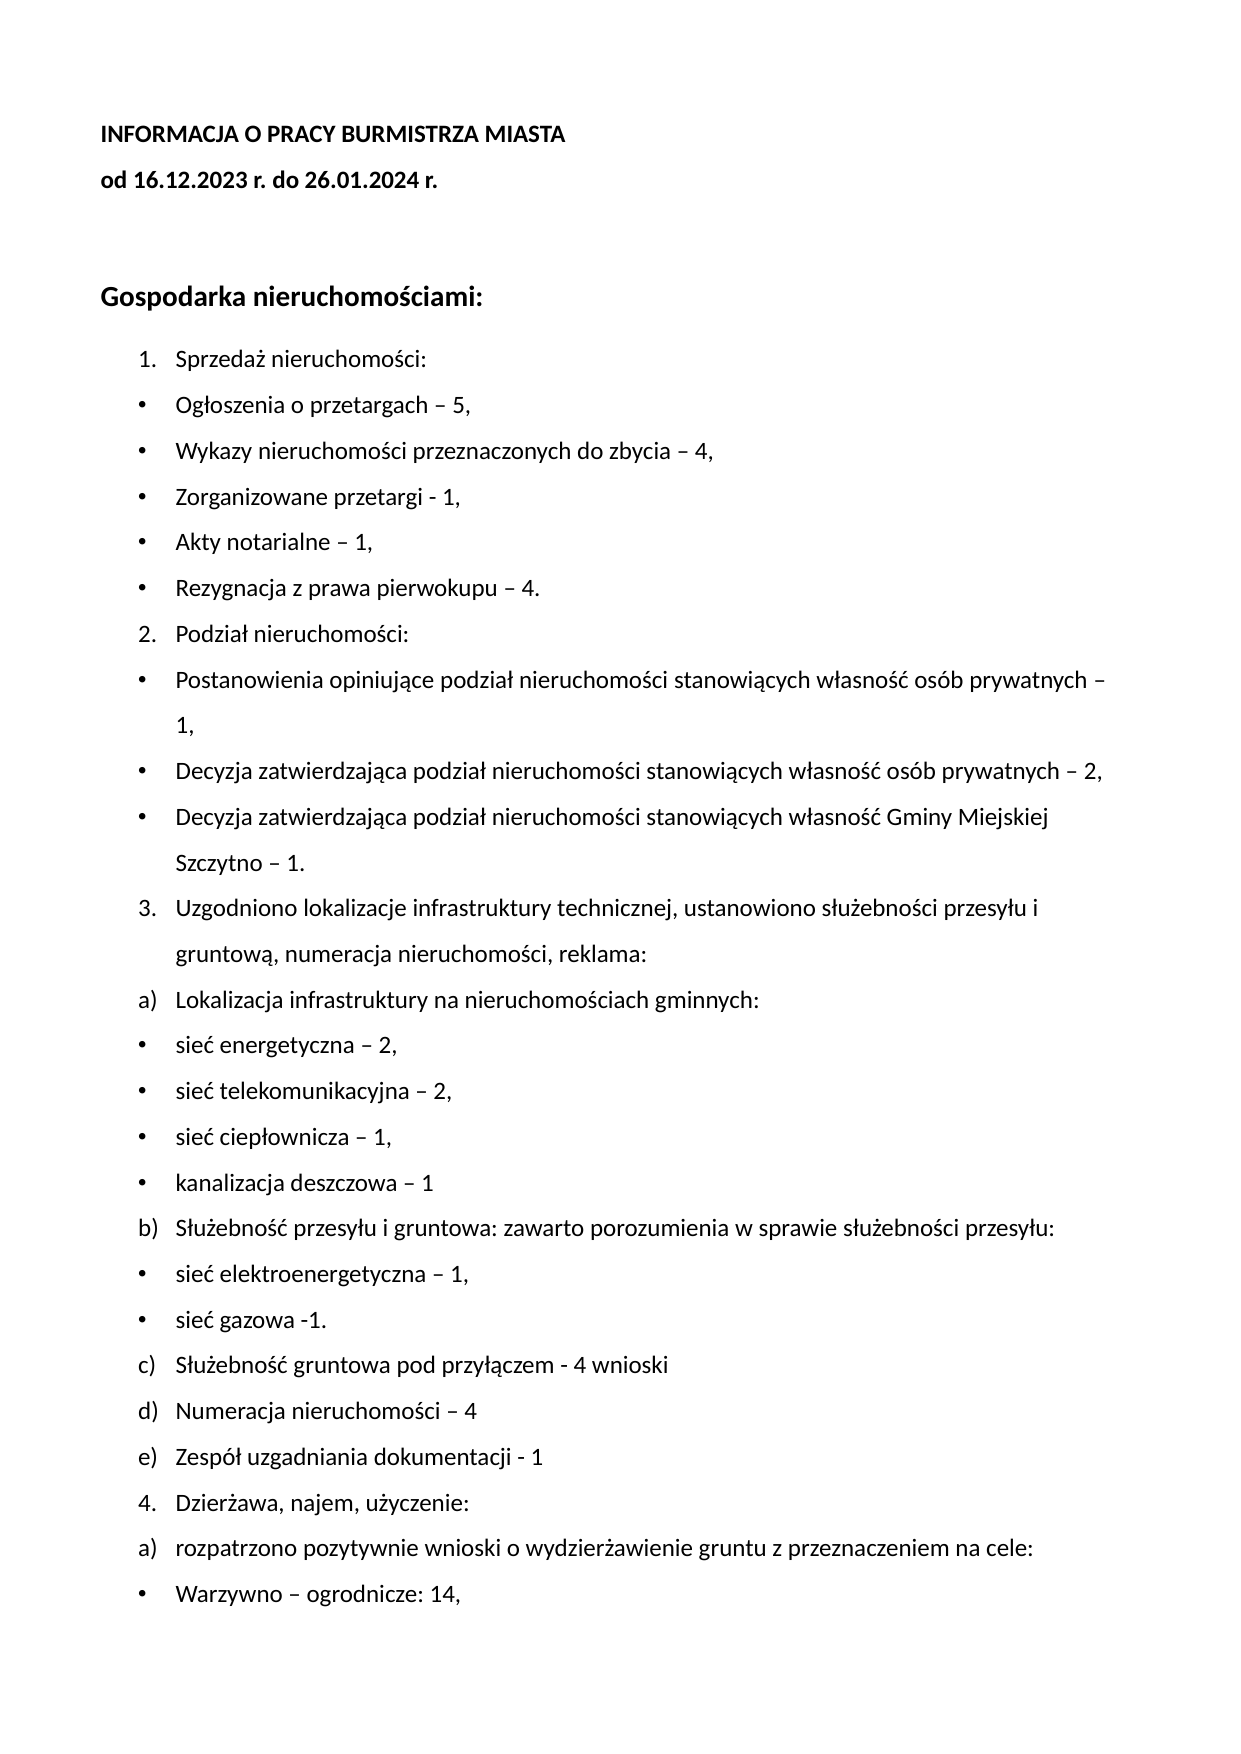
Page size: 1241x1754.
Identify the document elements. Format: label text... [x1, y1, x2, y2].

list Decyzja zatwierdzająca podział nieruchomości stanowiących własność Gminy Miejskiej Szczytno – 1. [138, 801, 1128, 877]
list Uzgodniono lokalizacje infrastruktury technicznej, ustanowiono służebności przesyłu i gruntową, numeracja nieruchomości, reklama: [138, 892, 1128, 969]
list Ogłoszenia o przetargach – 5, [138, 389, 1128, 420]
list Podział nieruchomości: [138, 618, 1128, 648]
text INFORMACJA O PRACY BURMISTRZA MIASTA [100, 118, 1128, 149]
list Akty notarialne – 1, [138, 527, 1128, 557]
list Postanowienia opiniujące podział nieruchomości stanowiących własność osób prywatnych – 1, [138, 664, 1128, 740]
list Warzywno – ogrodnicze: 14, [138, 1578, 1128, 1609]
subtitle Gospodarka nieruchomościami: [100, 278, 1128, 313]
text od 16.12.2023 r. do 26.01.2024 r. [100, 164, 1128, 194]
list Zespół uzgadniania dokumentacji - 1 [138, 1441, 1128, 1472]
list Wykazy nieruchomości przeznaczonych do zbycia – 4, [138, 435, 1128, 466]
list Dzierżawa, najem, użyczenie: [138, 1487, 1128, 1517]
list Służebność przesyłu i gruntowa: zawarto porozumienia w sprawie służebności przesyłu: [138, 1212, 1128, 1243]
list rozpatrzono pozytywnie wnioski o wydzierżawienie gruntu z przeznaczeniem na cele: [138, 1533, 1128, 1563]
list Sprzedaż nieruchomości: [138, 344, 1128, 374]
list Zorganizowane przetargi - 1, [138, 481, 1128, 511]
list Lokalizacja infrastruktury na nieruchomościach gminnych: [138, 984, 1128, 1014]
list Rezygnacja z prawa pierwokupu – 4. [138, 572, 1128, 603]
list Służebność gruntowa pod przyłączem - 4 wnioski [138, 1350, 1128, 1380]
list Decyzja zatwierdzająca podział nieruchomości stanowiących własność osób prywatnych – 2, [138, 755, 1128, 786]
list Numeracja nieruchomości – 4 [138, 1395, 1128, 1426]
list sieć ciepłownicza – 1, [138, 1121, 1128, 1152]
list sieć gazowa -1. [138, 1304, 1128, 1334]
list sieć telekomunikacyjna – 2, [138, 1075, 1128, 1106]
list kanalizacja deszczowa – 1 [138, 1167, 1128, 1197]
list sieć elektroenergetyczna – 1, [138, 1258, 1128, 1289]
list sieć energetyczna – 2, [138, 1029, 1128, 1060]
